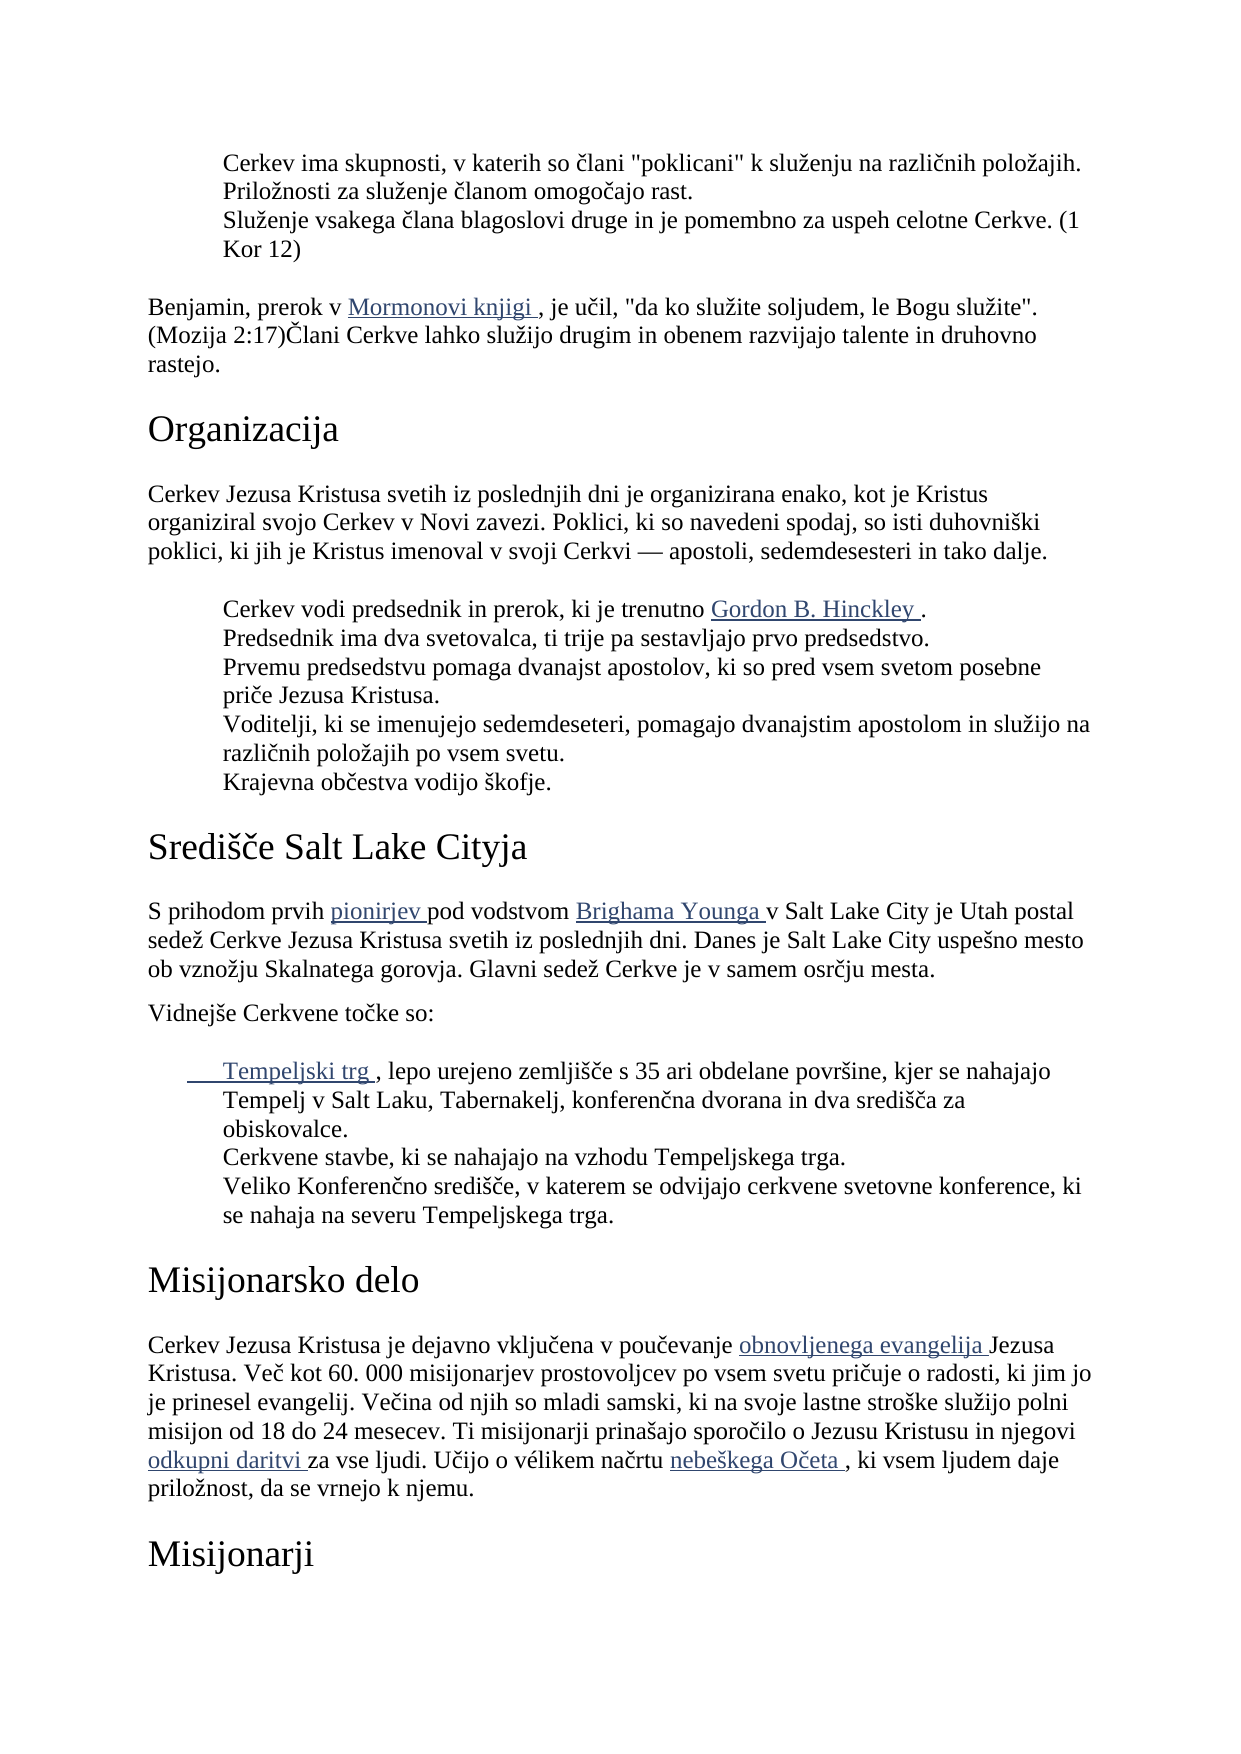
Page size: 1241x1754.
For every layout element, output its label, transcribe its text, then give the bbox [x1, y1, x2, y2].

list Voditelji, ki se imenujejo sedemdeseteri, pomagajo dvanajstim apostolom in služijo na različnih položajih po vsem svetu. [185, 709, 1093, 767]
list Veliko Konferenčno središče, v katerem se odvijajo cerkvene svetovne konference, ki se nahaja na severu Tempeljskega trga. [185, 1171, 1093, 1229]
list Služenje vsakega člana blagoslovi druge in je pomembno za uspeh celotne Cerkve. (1 Kor 12) [185, 205, 1093, 263]
text Organizacija Cerkev Jezusa Kristusa svetih iz poslednjih dni je organizirana enako, kot je Kristus organiziral svojo Cerkev v Novi zavezi. Poklici, ki so navedeni spodaj, so isti duhovniški poklici, ki jih je Kristus imenoval v svoji Cerkvi — apostoli, sedemdesesteri in tako dalje. [148, 407, 1093, 565]
list Cerkev ima skupnosti, v katerih so člani "poklicani" k služenju na različnih položajih. [185, 148, 1093, 176]
list Priložnosti za služenje članom omogočajo rast. [185, 176, 1093, 205]
list Krajevna občestva vodijo škofje. [185, 767, 1093, 795]
text Misijonarji [148, 1531, 1093, 1603]
text Vidnejše Cerkvene točke so: [148, 998, 1093, 1027]
text Benjamin, prerok v Mormonovi knjigi , je učil, "da ko služite soljudem, le Bogu služite". (Mozija 2:17)Člani Cerkve lahko služijo drugim in obenem razvijajo talente in druhovno rastejo. [148, 292, 1093, 378]
list Predsednik ima dva svetovalca, ti trije pa sestavljajo prvo predsedstvo. [185, 623, 1093, 652]
text Središče Salt Lake Cityja S prihodom prvih pionirjev pod vodstvom Brighama Younga v Salt Lake City je Utah postal sedež Cerkve Jezusa Kristusa svetih iz poslednjih dni. Danes je Salt Lake City uspešno mesto ob vznožju Skalnatega gorovja. Glavni sedež Cerkve je v samem osrčju mesta. [148, 824, 1093, 983]
list Cerkvene stavbe, ki se nahajajo na vzhodu Tempeljskega trga. [185, 1142, 1093, 1171]
list Prvemu predsedstvu pomaga dvanajst apostolov, ki so pred vsem svetom posebne priče Jezusa Kristusa. [185, 652, 1093, 709]
list Cerkev vodi predsednik in prerok, ki je trenutno Gordon B. Hinckley . [185, 594, 1093, 623]
text Misijonarsko delo Cerkev Jezusa Kristusa je dejavno vključena v poučevanje obnovljenega evangelija Jezusa Kristusa. Več kot 60. 000 misijonarjev prostovoljcev po vsem svetu pričuje o radosti, ki jim jo je prinesel evangelij. Večina od njih so mladi samski, ki na svoje lastne stroške služijo polni misijon od 18 do 24 mesecev. Ti misijonarji prinašajo sporočilo o Jezusu Kristusu in njegovi odkupni daritvi za vse ljudi. Učijo o vélikem načrtu nebeškega Očeta , ki vsem ljudem daje priložnost, da se vrnejo k njemu. [148, 1258, 1093, 1502]
list Tempeljski trg , lepo urejeno zemljišče s 35 ari obdelane površine, kjer se nahajajo Tempelj v Salt Laku, Tabernakelj, konferenčna dvorana in dva središča za obiskovalce. [185, 1056, 1093, 1142]
